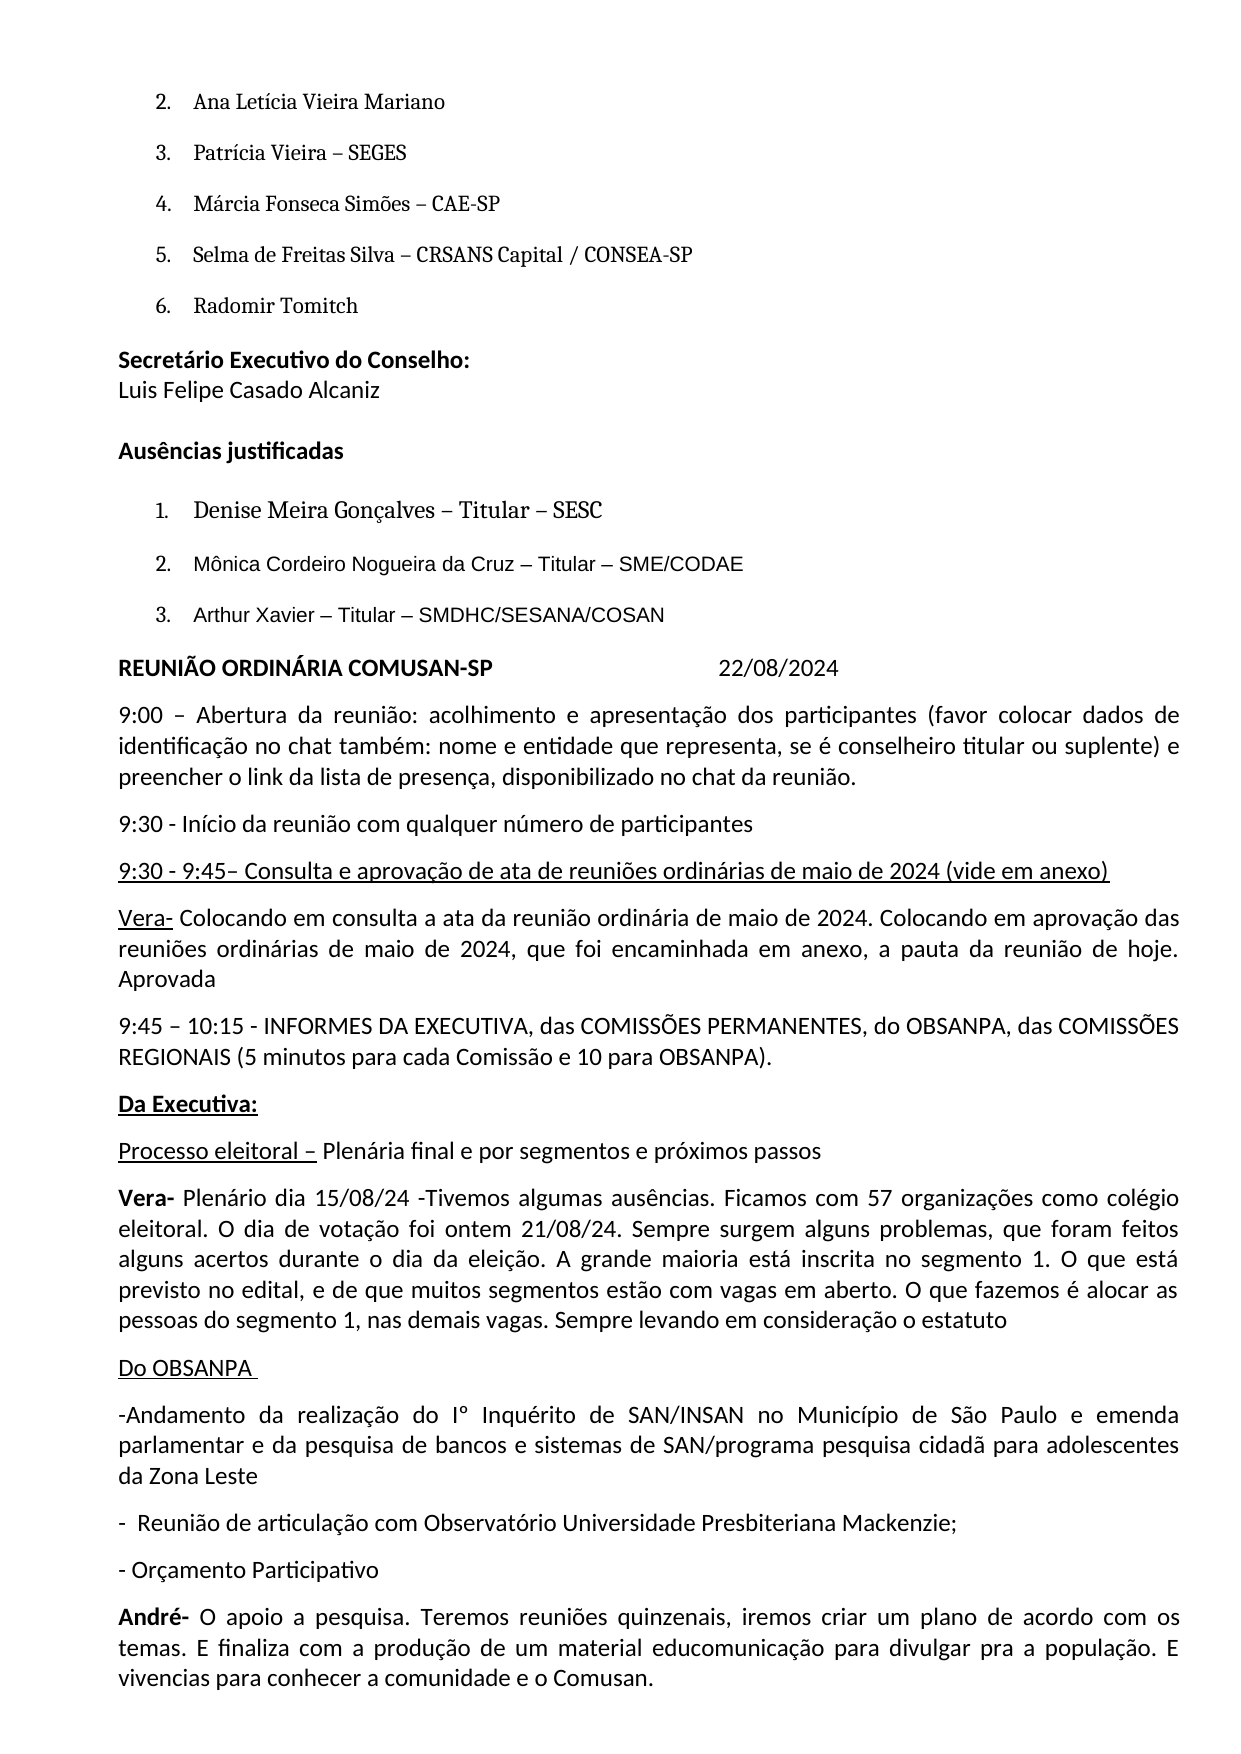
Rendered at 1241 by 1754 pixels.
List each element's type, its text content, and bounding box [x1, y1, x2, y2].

list Ana Letícia Vieira Mariano [156, 89, 1181, 115]
list Arthur Xavier – Titular – SMDHC/SESANA/COSAN [156, 601, 1181, 628]
text -Andamento da realização do Iº Inquérito de SAN/INSAN no Município de São Paulo e emenda parlamentar e da pesquisa de bancos e sistemas de SAN/programa pesquisa cidadã para adolescentes da Zona Leste [118, 1399, 1181, 1491]
text Vera- Colocando em consulta a ata da reunião ordinária de maio de 2024. Colocando em aprovação das reuniões ordinárias de maio de 2024, que foi encaminhada em anexo, a pauta da reunião de hoje. Aprovada [118, 902, 1181, 994]
text André- O apoio a pesquisa. Teremos reuniões quinzenais, iremos criar um plano de acordo com os temas. E finaliza com a produção de um material educomunicação para divulgar pra a população. E vivencias para conhecer a comunidade e o Comusan. [118, 1602, 1181, 1693]
text Processo eleitoral – Plenária final e por segmentos e próximos passos [118, 1135, 1181, 1166]
text Do OBSANPA [118, 1352, 1181, 1382]
text Luis Felipe Casado Alcaniz [118, 374, 1181, 405]
list Márcia Fonseca Simões – CAE-SP [156, 191, 1181, 217]
text - Orçamento Participativo [118, 1554, 1181, 1585]
list Radomir Tomitch [156, 293, 1181, 319]
text Secretário Executivo do Conselho: [118, 344, 1181, 374]
text Vera- Plenário dia 15/08/24 -Tivemos algumas ausências. Ficamos com 57 organizações como colégio eleitoral. O dia de votação foi ontem 21/08/24. Sempre surgem alguns problemas, que foram feitos alguns acertos durante o dia da eleição. A grande maioria está inscrita no segmento 1. O que está previsto no edital, e de que muitos segmentos estão com vagas em aberto. O que fazemos é alocar as pessoas do segmento 1, nas demais vagas. Sempre levando em consideração o estatuto [118, 1182, 1181, 1335]
list Selma de Freitas Silva – CRSANS Capital / CONSEA-SP [156, 242, 1181, 268]
text Da Executiva: [118, 1088, 1181, 1119]
text 9:45 – 10:15 - INFORMES DA EXECUTIVA, das COMISSÕES PERMANENTES, do OBSANPA, das COMISSÕES REGIONAIS (5 minutos para cada Comissão e 10 para OBSANPA). [118, 1010, 1181, 1071]
text 9:30 - 9:45– Consulta e aprovação de ata de reuniões ordinárias de maio de 2024 (vide em anexo) [118, 855, 1181, 886]
text REUNIÃO ORDINÁRIA COMUSAN-SP 22/08/2024 [118, 652, 1181, 683]
list Mônica Cordeiro Nogueira da Cruz – Titular – SME/CODAE [156, 550, 1181, 577]
text - Reunião de articulação com Observatório Universidade Presbiteriana Mackenzie; [118, 1507, 1181, 1538]
text Ausências justificadas [118, 435, 1181, 466]
text 9:00 – Abertura da reunião: acolhimento e apresentação dos participantes (favor colocar dados de identificação no chat também: nome e entidade que representa, se é conselheiro titular ou suplente) e preencher o link da lista de presença, disponibilizado no chat da reunião. [118, 699, 1181, 791]
text 9:30 - Início da reunião com qualquer número de participantes [118, 808, 1181, 838]
list Patrícia Vieira – SEGES [156, 140, 1181, 166]
list Denise Meira Gonçalves – Titular – SESC [156, 496, 1181, 525]
